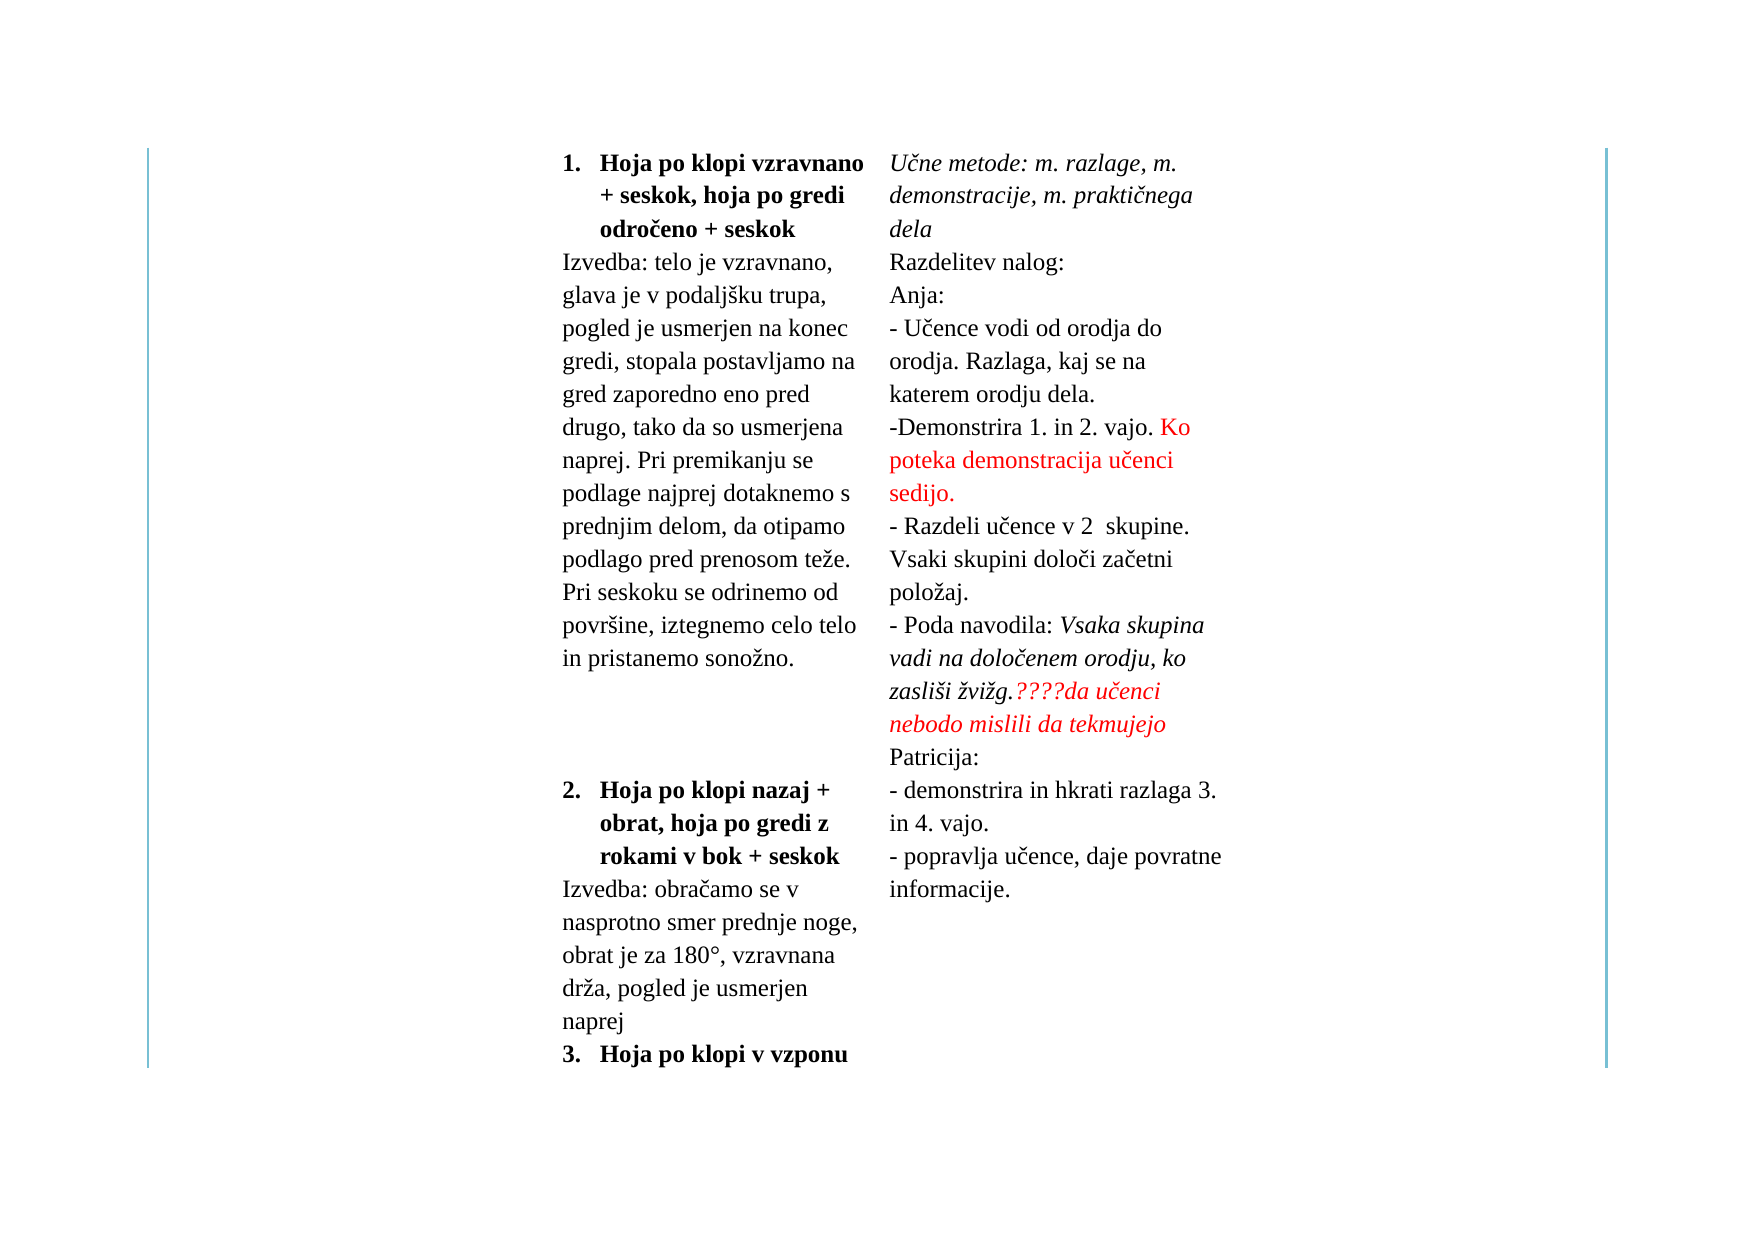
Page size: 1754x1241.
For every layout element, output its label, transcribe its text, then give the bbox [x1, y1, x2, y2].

table_cell [149, 148, 512, 1068]
table_cell Tehnika hoje: kolenski in kolčni sklep sta popolnoma iztegnjena, trup je vzravnan, glava je v podaljšku hrbtenice, s pogledom usmerjenim naprej – v fazi učenja držimo roke običajno v odročenju Vaje: Z učenci postavimo orodja. Hoja po klopi vzravnano + seskok, hoja po gredi odročeno + seskok Izvedba: telo je vzravnano, glava je v podaljšku trupa, pogled je usmerjen na konec gredi, stopala postavljamo na gred zaporedno eno pred drugo, tako da so usmerjena naprej. Pri premikanju se podlage najprej dotaknemo s prednjim delom, da otipamo podlago pred prenosom teže. Pri seskoku se odrinemo od površine, iztegnemo celo telo in pristanemo sonožno. Hoja po klopi nazaj + obrat, hoja po gredi z rokami v bok + seskok Izvedba: obračamo se v nasprotno smer prednje noge, obrat je za 180°, vzravnana drža, pogled je usmerjen naprej Hoja po klopi v vzponu + seskok, hoja po gredi z zajemanjem + seskok Izvedba: hoja v vzponu (po prstih), hoja po gredi z rahlim počepom in zajemanjem z nogo Hoja po klopi z dolgimi koraki + seskok, hoja po gredi nazaj + obrat + seskok Izvedba: Pri hoji po klopi so koraki daljši kot pri ostalih izvedbah [512, 148, 877, 1068]
table_cell [1242, 148, 1605, 1068]
table_cell Učne metode: m. razlage, m. demonstracije, m. praktičnega dela Razdelitev nalog: Anja: - Učence vodi od orodja do orodja. Razlaga, kaj se na katerem orodju dela. -Demonstrira 1. in 2. vajo. Ko poteka demonstracija učenci sedijo. - Razdeli učence v 2 skupine. Vsaki skupini določi začetni položaj. - Poda navodila: Vsaka skupina vadi na določenem orodju, ko zasliši žvižg.????da učenci nebodo mislili da tekmujejo Patricija: - demonstrira in hkrati razlaga 3. in 4. vajo. - popravlja učence, daje povratne informacije. [877, 148, 1242, 1068]
